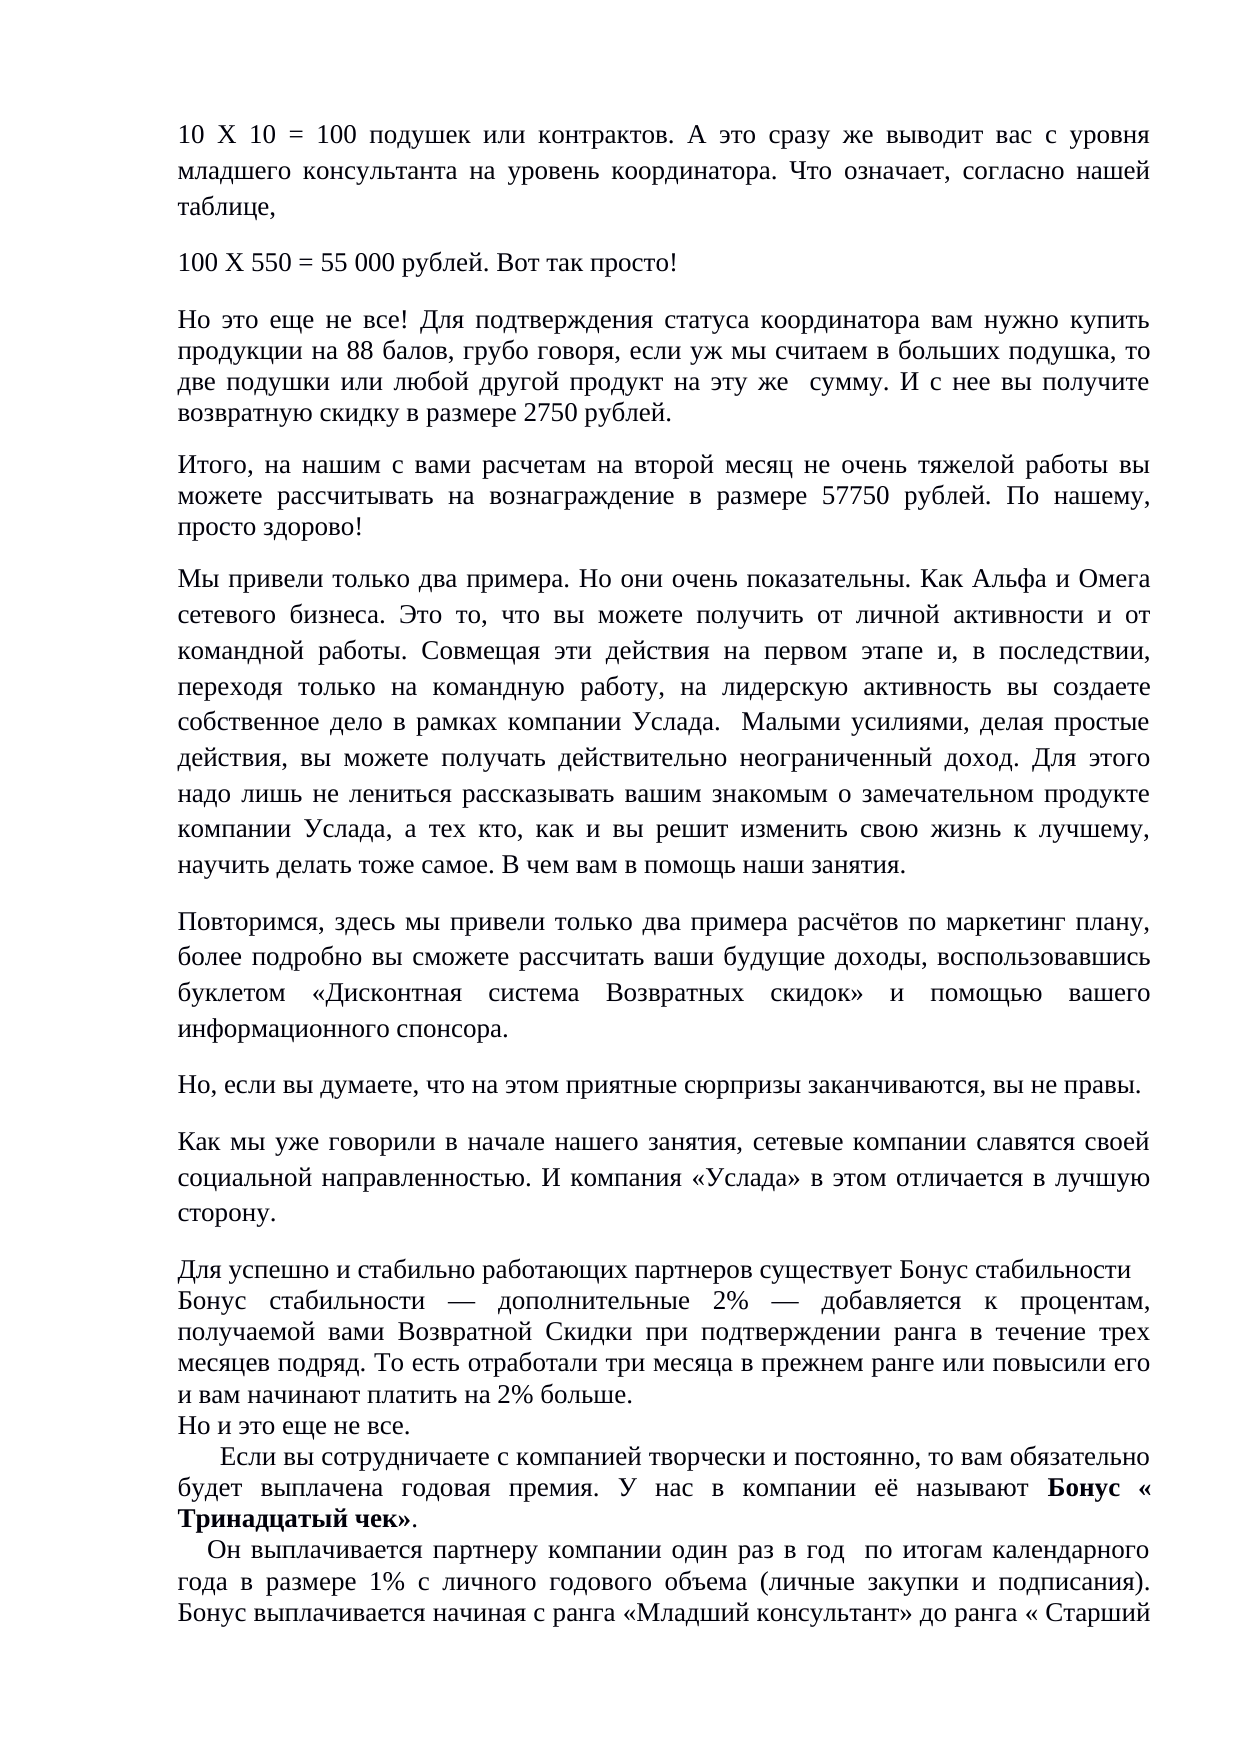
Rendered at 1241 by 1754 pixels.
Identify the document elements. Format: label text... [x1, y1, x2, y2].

text Для успешно и стабильно работающих партнеров существует Бонус стабильности [177, 1253, 1152, 1284]
text Но, если вы думаете, что на этом приятные сюрпризы заканчиваются, вы не правы. [177, 1068, 1152, 1100]
text Итого, на нашим с вами расчетам на второй месяц не очень тяжелой работы вы можете рассчитывать на вознаграждение в размере 57750 рублей. По нашему, просто здорово! [177, 448, 1152, 542]
text Он выплачивается партнеру компании один раз в год по итогам календарного года в размере 1% с личного годового объема (личные закупки и подписания). Бонус выплачивается начиная с ранга «Младший консультант» до ранга « Старший [177, 1533, 1152, 1627]
text Как мы уже говорили в начале нашего занятия, сетевые компании славятся своей социальной направленностью. И компания «Услада» в этом отличается в лучшую сторону. [177, 1125, 1152, 1228]
text Бонус стабильности — дополнительные 2% — добавляется к процентам, получаемой вами Возвратной Скидки при подтверждении ранга в течение трех месяцев подряд. То есть отработали три месяца в прежнем ранге или повысили его и вам начинают платить на 2% больше. [177, 1284, 1152, 1409]
text 10 Х 10 = 100 подушек или контрактов. А это сразу же выводит вас с уровня младшего консультанта на уровень координатора. Что означает, согласно нашей таблице, [177, 118, 1152, 221]
text Мы привели только два примера. Но они очень показательны. Как Альфа и Омега сетевого бизнеса. Это то, что вы можете получить от личной активности и от командной работы. Совмещая эти действия на первом этапе и, в последствии, переходя только на командную работу, на лидерскую активность вы создаете собственное дело в рамках компании Услада. Малыми усилиями, делая простые действия, вы можете получать действительно неограниченный доход. Для этого надо лишь не лениться рассказывать вашим знакомым о замечательном продукте компании Услада, а тех кто, как и вы решит изменить свою жизнь к лучшему, научить делать тоже самое. В чем вам в помощь наши занятия. [177, 562, 1152, 879]
text Но и это еще не все. [177, 1409, 1152, 1440]
text 100 Х 550 = 55 000 рублей. Вот так просто! [177, 246, 1152, 277]
text Повторимся, здесь мы привели только два примера расчётов по маркетинг плану, более подробно вы сможете рассчитать ваши будущие доходы, воспользовавшись буклетом «Дисконтная система Возвратных скидок» и помощью вашего информационного спонсора. [177, 905, 1152, 1043]
text Но это еще не все! Для подтверждения статуса координатора вам нужно купить продукции на 88 балов, грубо говоря, если уж мы считаем в больших подушка, то две подушки или любой другой продукт на эту же сумму. И с нее вы получите возвратную скидку в размере 2750 рублей. [177, 303, 1152, 427]
text Если вы сотрудничаете с компанией творчески и постоянно, то вам обязательно будет выплачена годовая премия. У нас в компании её называют Бонус « Тринадцатый чек». [177, 1440, 1152, 1533]
